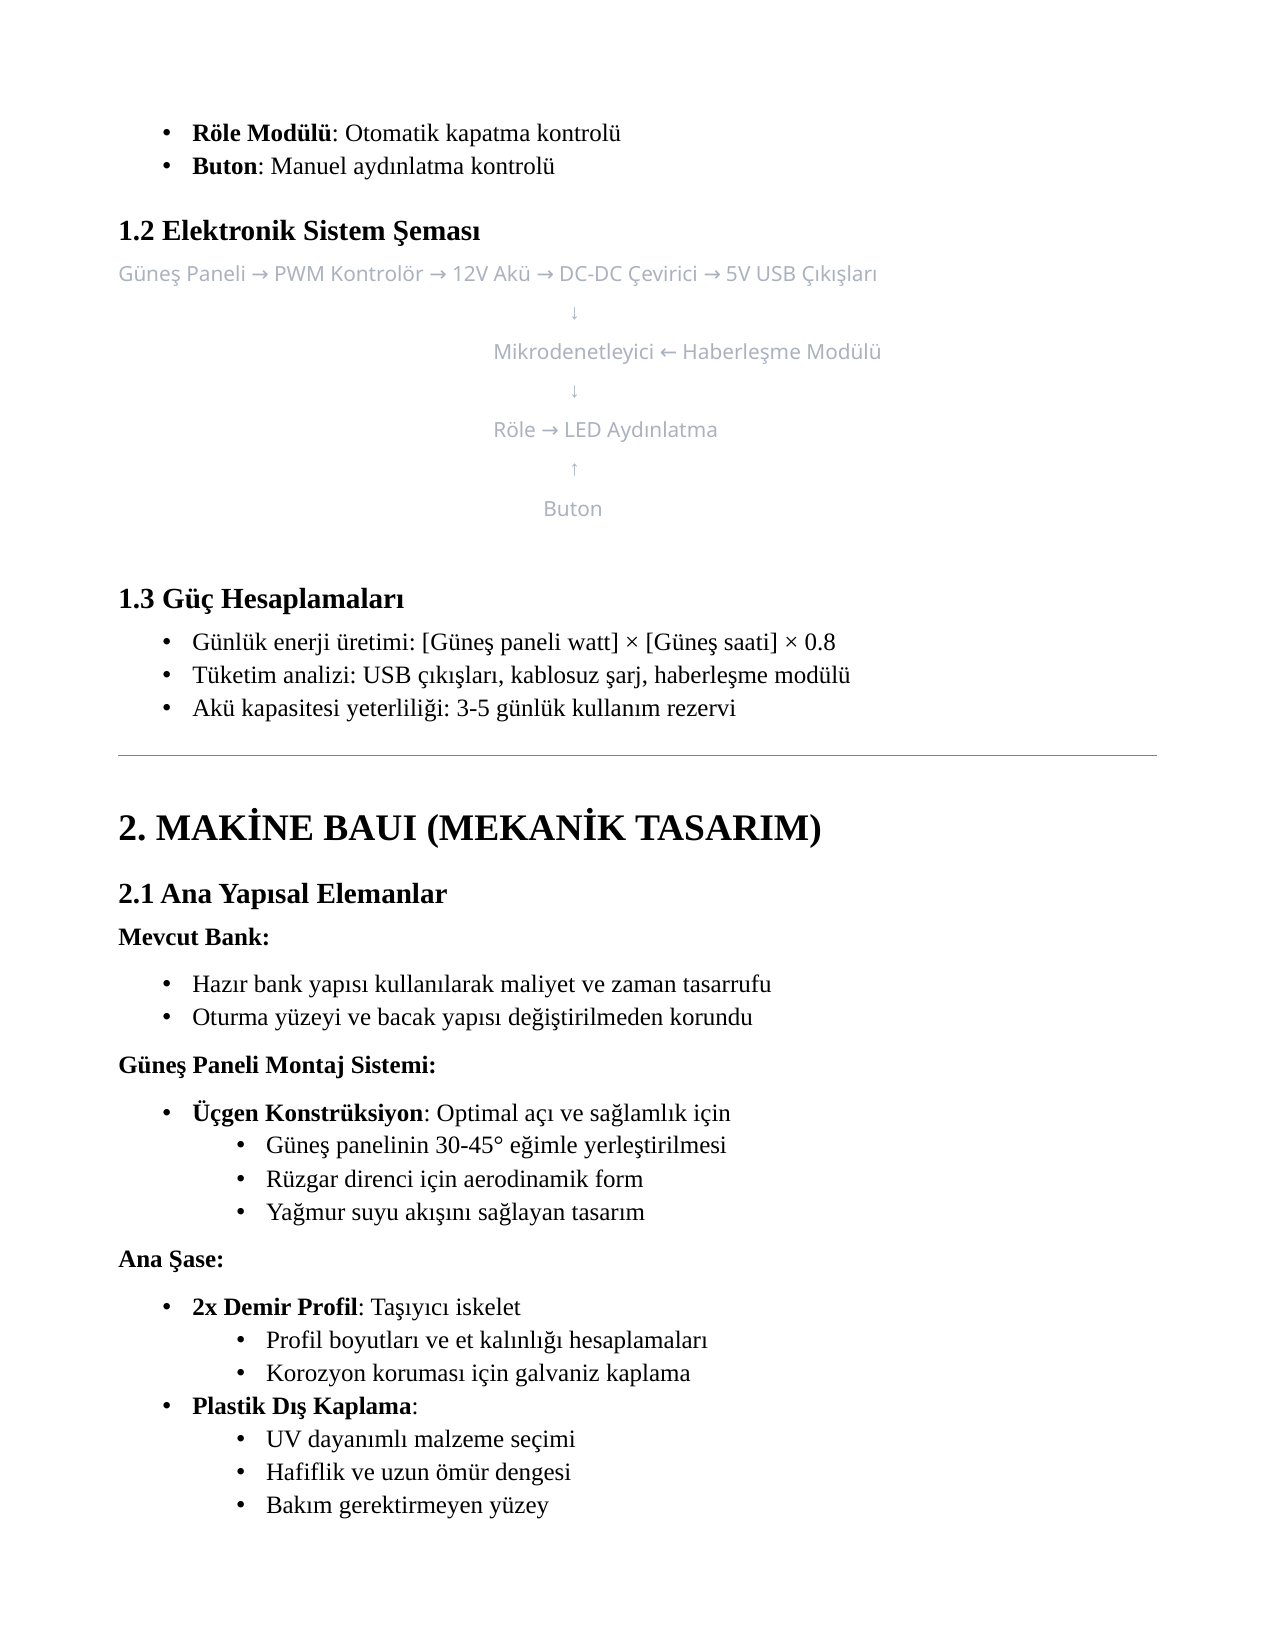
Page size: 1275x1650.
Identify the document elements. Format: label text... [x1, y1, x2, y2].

subtitle 2. MAKİNE BAUI (MEKANİK TASARIM) [118, 806, 1157, 849]
subtitle 2.1 Ana Yapısal Elemanlar [118, 876, 1157, 909]
list Korozyon koruması için galvaniz kaplama [236, 1358, 1157, 1387]
text Mikrodenetleyici ← Haberleşme Modülü [118, 337, 1157, 366]
list Tüketim analizi: USB çıkışları, kablosuz şarj, haberleşme modülü [162, 660, 1157, 688]
list Plastik Dış Kaplama: [162, 1391, 1157, 1420]
text Güneş Paneli → PWM Kontrolör → 12V Akü → DC-DC Çevirici → 5V USB Çıkışları [118, 259, 1157, 288]
text Güneş Paneli Montaj Sistemi: [118, 1050, 1157, 1079]
list Günlük enerji üretimi: [Güneş paneli watt] × [Güneş saati] × 0.8 [162, 627, 1157, 656]
list Yağmur suyu akışını sağlayan tasarım [236, 1197, 1157, 1225]
subtitle 1.3 Güç Hesaplamaları [118, 581, 1157, 614]
list Buton: Manuel aydınlatma kontrolü [162, 151, 1157, 180]
text Buton [118, 494, 1157, 522]
subtitle 1.2 Elektronik Sistem Şeması [118, 213, 1157, 247]
list Hazır bank yapısı kullanılarak maliyet ve zaman tasarrufu [162, 969, 1157, 998]
text ↓ [118, 380, 1157, 404]
text ↑ [118, 458, 1157, 482]
text Ana Şase: [118, 1244, 1157, 1273]
list Hafiflik ve uzun ömür dengesi [236, 1457, 1157, 1486]
list Akü kapasitesi yeterliliği: 3-5 günlük kullanım rezervi [162, 693, 1157, 722]
text Mevcut Bank: [118, 922, 1157, 951]
list Üçgen Konstrüksiyon: Optimal açı ve sağlamlık için [162, 1098, 1157, 1126]
list Rüzgar direnci için aerodinamik form [236, 1164, 1157, 1192]
list UV dayanımlı malzeme seçimi [236, 1424, 1157, 1453]
list 2x Demir Profil: Taşıyıcı iskelet [162, 1292, 1157, 1321]
text ↓ [118, 302, 1157, 326]
text Röle → LED Aydınlatma [118, 416, 1157, 444]
list Röle Modülü: Otomatik kapatma kontrolü [162, 118, 1157, 147]
list Güneş panelinin 30-45° eğimle yerleştirilmesi [236, 1131, 1157, 1159]
list Bakım gerektirmeyen yüzey [236, 1490, 1157, 1519]
list Oturma yüzeyi ve bacak yapısı değiştirilmeden korundu [162, 1002, 1157, 1031]
list Profil boyutları ve et kalınlığı hesaplamaları [236, 1325, 1157, 1354]
